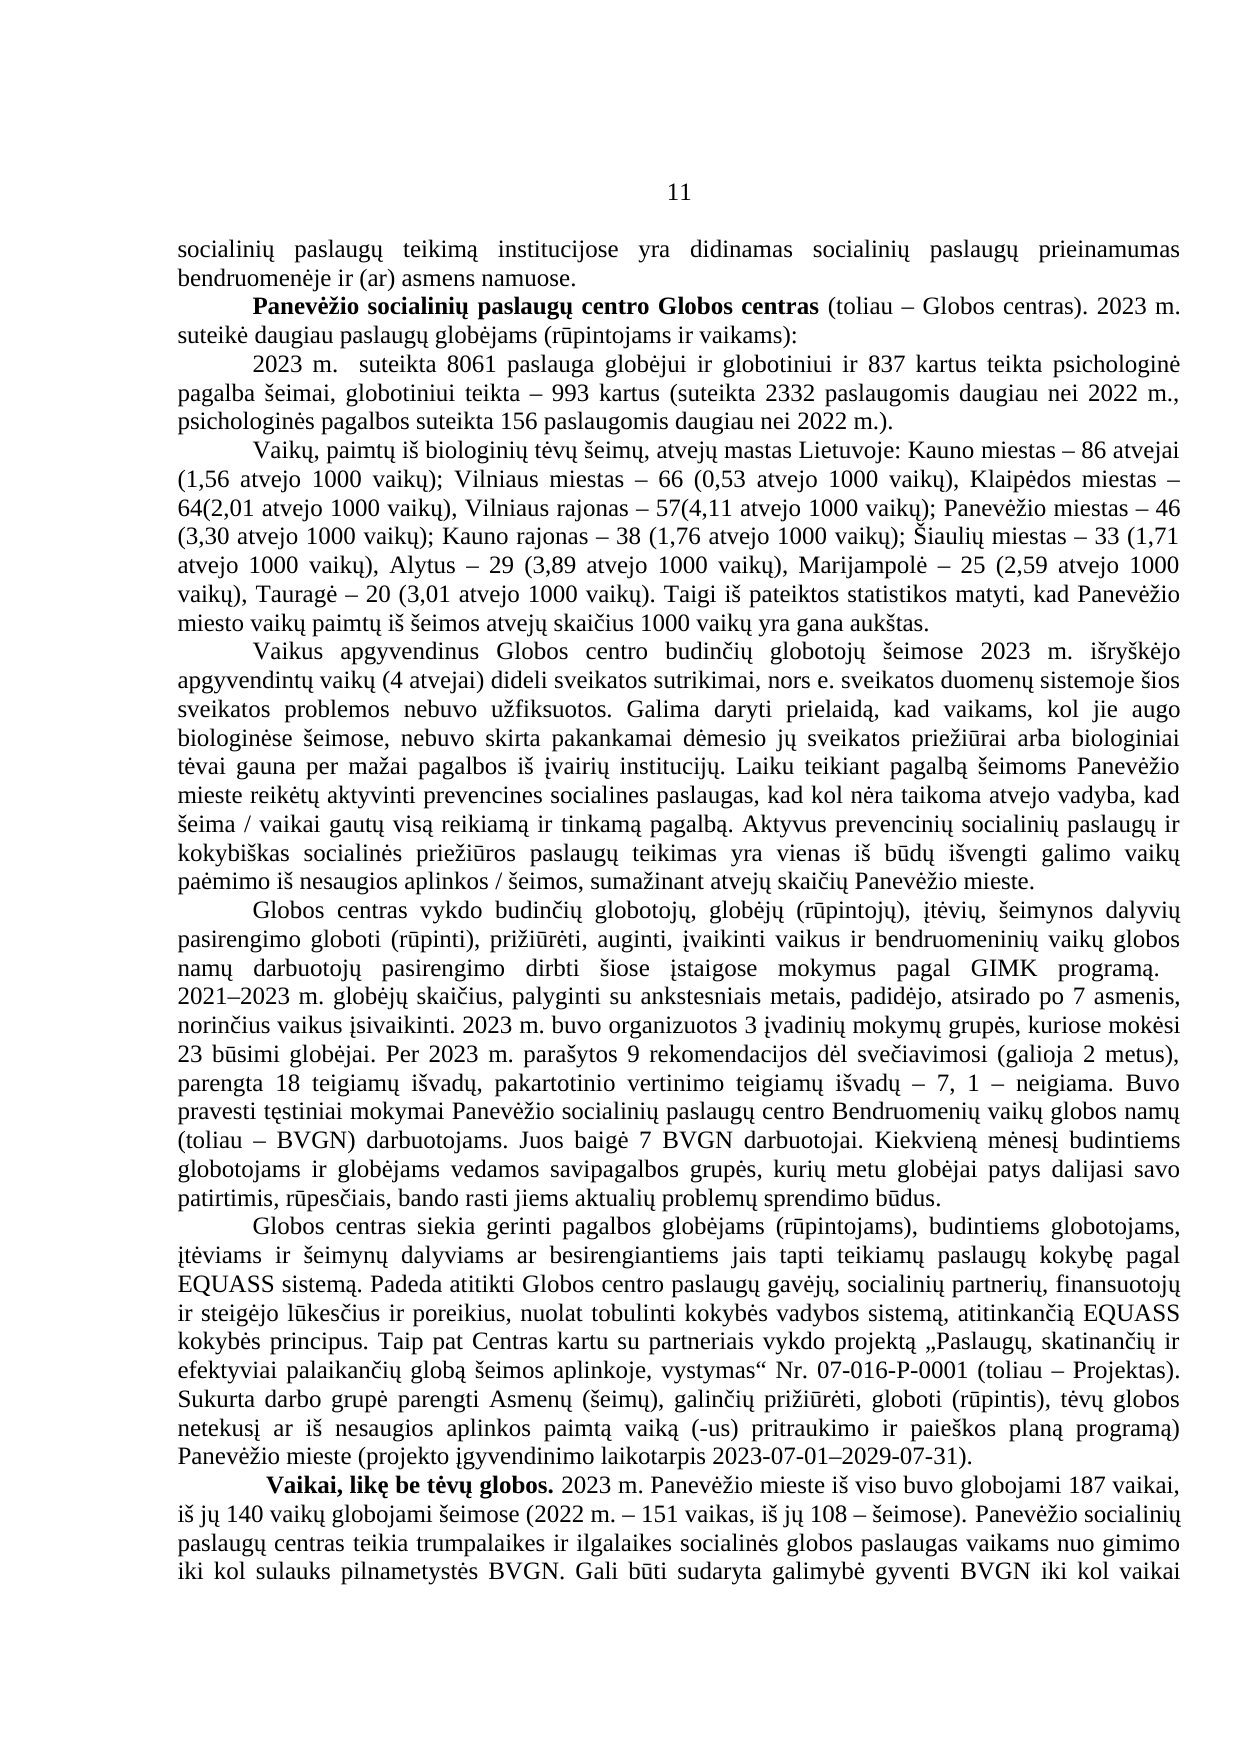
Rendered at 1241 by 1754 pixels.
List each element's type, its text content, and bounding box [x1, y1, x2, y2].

text Globos centras vykdo budinčių globotojų, globėjų (rūpintojų), įtėvių, šeimynos dalyvių pasirengimo globoti (rūpinti), prižiūrėti, auginti, įvaikinti vaikus ir bendruomeninių vaikų globos namų darbuotojų pasirengimo dirbti šiose įstaigose mokymus pagal GIMK programą. 2021–2023 m. globėjų skaičius, palyginti su ankstesniais metais, padidėjo, atsirado po 7 asmenis, norinčius vaikus įsivaikinti. 2023 m. buvo organizuotos 3 įvadinių mokymų grupės, kuriose mokėsi 23 būsimi globėjai. Per 2023 m. parašytos 9 rekomendacijos dėl svečiavimosi (galioja 2 metus), parengta 18 teigiamų išvadų, pakartotinio vertinimo teigiamų išvadų – 7, 1 – neigiama. Buvo pravesti tęstiniai mokymai Panevėžio socialinių paslaugų centro Bendruomenių vaikų globos namų (toliau – BVGN) darbuotojams. Juos baigė 7 BVGN darbuotojai. Kiekvieną mėnesį budintiems globotojams ir globėjams vedamos savipagalbos grupės, kurių metu globėjai patys dalijasi savo patirtimis, rūpesčiais, bando rasti jiems aktualių problemų sprendimo būdus. [177, 895, 1181, 1211]
text Vaikus apgyvendinus Globos centro budinčių globotojų šeimose 2023 m. išryškėjo apgyvendintų vaikų (4 atvejai) dideli sveikatos sutrikimai, nors e. sveikatos duomenų sistemoje šios sveikatos problemos nebuvo užfiksuotos. Galima daryti prielaidą, kad vaikams, kol jie augo biologinėse šeimose, nebuvo skirta pakankamai dėmesio jų sveikatos priežiūrai arba biologiniai tėvai gauna per mažai pagalbos iš įvairių institucijų. Laiku teikiant pagalbą šeimoms Panevėžio mieste reikėtų aktyvinti prevencines socialines paslaugas, kad kol nėra taikoma atvejo vadyba, kad šeima / vaikai gautų visą reikiamą ir tinkamą pagalbą. Aktyvus prevencinių socialinių paslaugų ir kokybiškas socialinės priežiūros paslaugų teikimas yra vienas iš būdų išvengti galimo vaikų paėmimo iš nesaugios aplinkos / šeimos, sumažinant atvejų skaičių Panevėžio mieste. [177, 636, 1181, 895]
text 2023 m. suteikta 8061 paslauga globėjui ir globotiniui ir 837 kartus teikta psichologinė pagalba šeimai, globotiniui teikta – 993 kartus (suteikta 2332 paslaugomis daugiau nei 2022 m., psichologinės pagalbos suteikta 156 paslaugomis daugiau nei 2022 m.). [177, 349, 1181, 435]
text Panevėžio socialinių paslaugų centro Globos centras (toliau – Globos centras). 2023 m. suteikė daugiau paslaugų globėjams (rūpintojams ir vaikams): [177, 291, 1181, 349]
text Vaikai, likę be tėvų globos. 2023 m. Panevėžio mieste iš viso buvo globojami 187 vaikai, iš jų 140 vaikų globojami šeimose (2022 m. – 151 vaikas, iš jų 108 – šeimose). Panevėžio socialinių paslaugų centras teikia trumpalaikes ir ilgalaikes socialinės globos paslaugas vaikams nuo gimimo iki kol sulauks pilnametystės BVGN. Gali būti sudaryta galimybė gyventi BVGN iki kol vaikai [177, 1470, 1181, 1585]
text Globos centras siekia gerinti pagalbos globėjams (rūpintojams), budintiems globotojams, įtėviams ir šeimynų dalyviams ar besirengiantiems jais tapti teikiamų paslaugų kokybę pagal EQUASS sistemą. Padeda atitikti Globos centro paslaugų gavėjų, socialinių partnerių, finansuotojų ir steigėjo lūkesčius ir poreikius, nuolat tobulinti kokybės vadybos sistemą, atitinkančią EQUASS kokybės principus. Taip pat Centras kartu su partneriais vykdo projektą „Paslaugų, skatinančių ir efektyviai palaikančių globą šeimos aplinkoje, vystymas“ Nr. 07-016-P-0001 (toliau – Projektas). Sukurta darbo grupė parengti Asmenų (šeimų), galinčių prižiūrėti, globoti (rūpintis), tėvų globos netekusį ar iš nesaugios aplinkos paimtą vaiką (-us) pritraukimo ir paieškos planą programą) Panevėžio mieste (projekto įgyvendinimo laikotarpis 2023-07-01–2029-07-31). [177, 1211, 1181, 1470]
text socialinių paslaugų teikimą institucijose yra didinamas socialinių paslaugų prieinamumas bendruomenėje ir (ar) asmens namuose. [177, 234, 1181, 291]
text Vaikų, paimtų iš biologinių tėvų šeimų, atvejų mastas Lietuvoje: Kauno miestas – 86 atvejai (1,56 atvejo 1000 vaikų); Vilniaus miestas – 66 (0,53 atvejo 1000 vaikų), Klaipėdos miestas – 64(2,01 atvejo 1000 vaikų), Vilniaus rajonas – 57(4,11 atvejo 1000 vaikų); Panevėžio miestas – 46 (3,30 atvejo 1000 vaikų); Kauno rajonas – 38 (1,76 atvejo 1000 vaikų); Šiaulių miestas – 33 (1,71 atvejo 1000 vaikų), Alytus – 29 (3,89 atvejo 1000 vaikų), Marijampolė – 25 (2,59 atvejo 1000 vaikų), Tauragė – 20 (3,01 atvejo 1000 vaikų). Taigi iš pateiktos statistikos matyti, kad Panevėžio miesto vaikų paimtų iš šeimos atvejų skaičius 1000 vaikų yra gana aukštas. [177, 435, 1181, 636]
